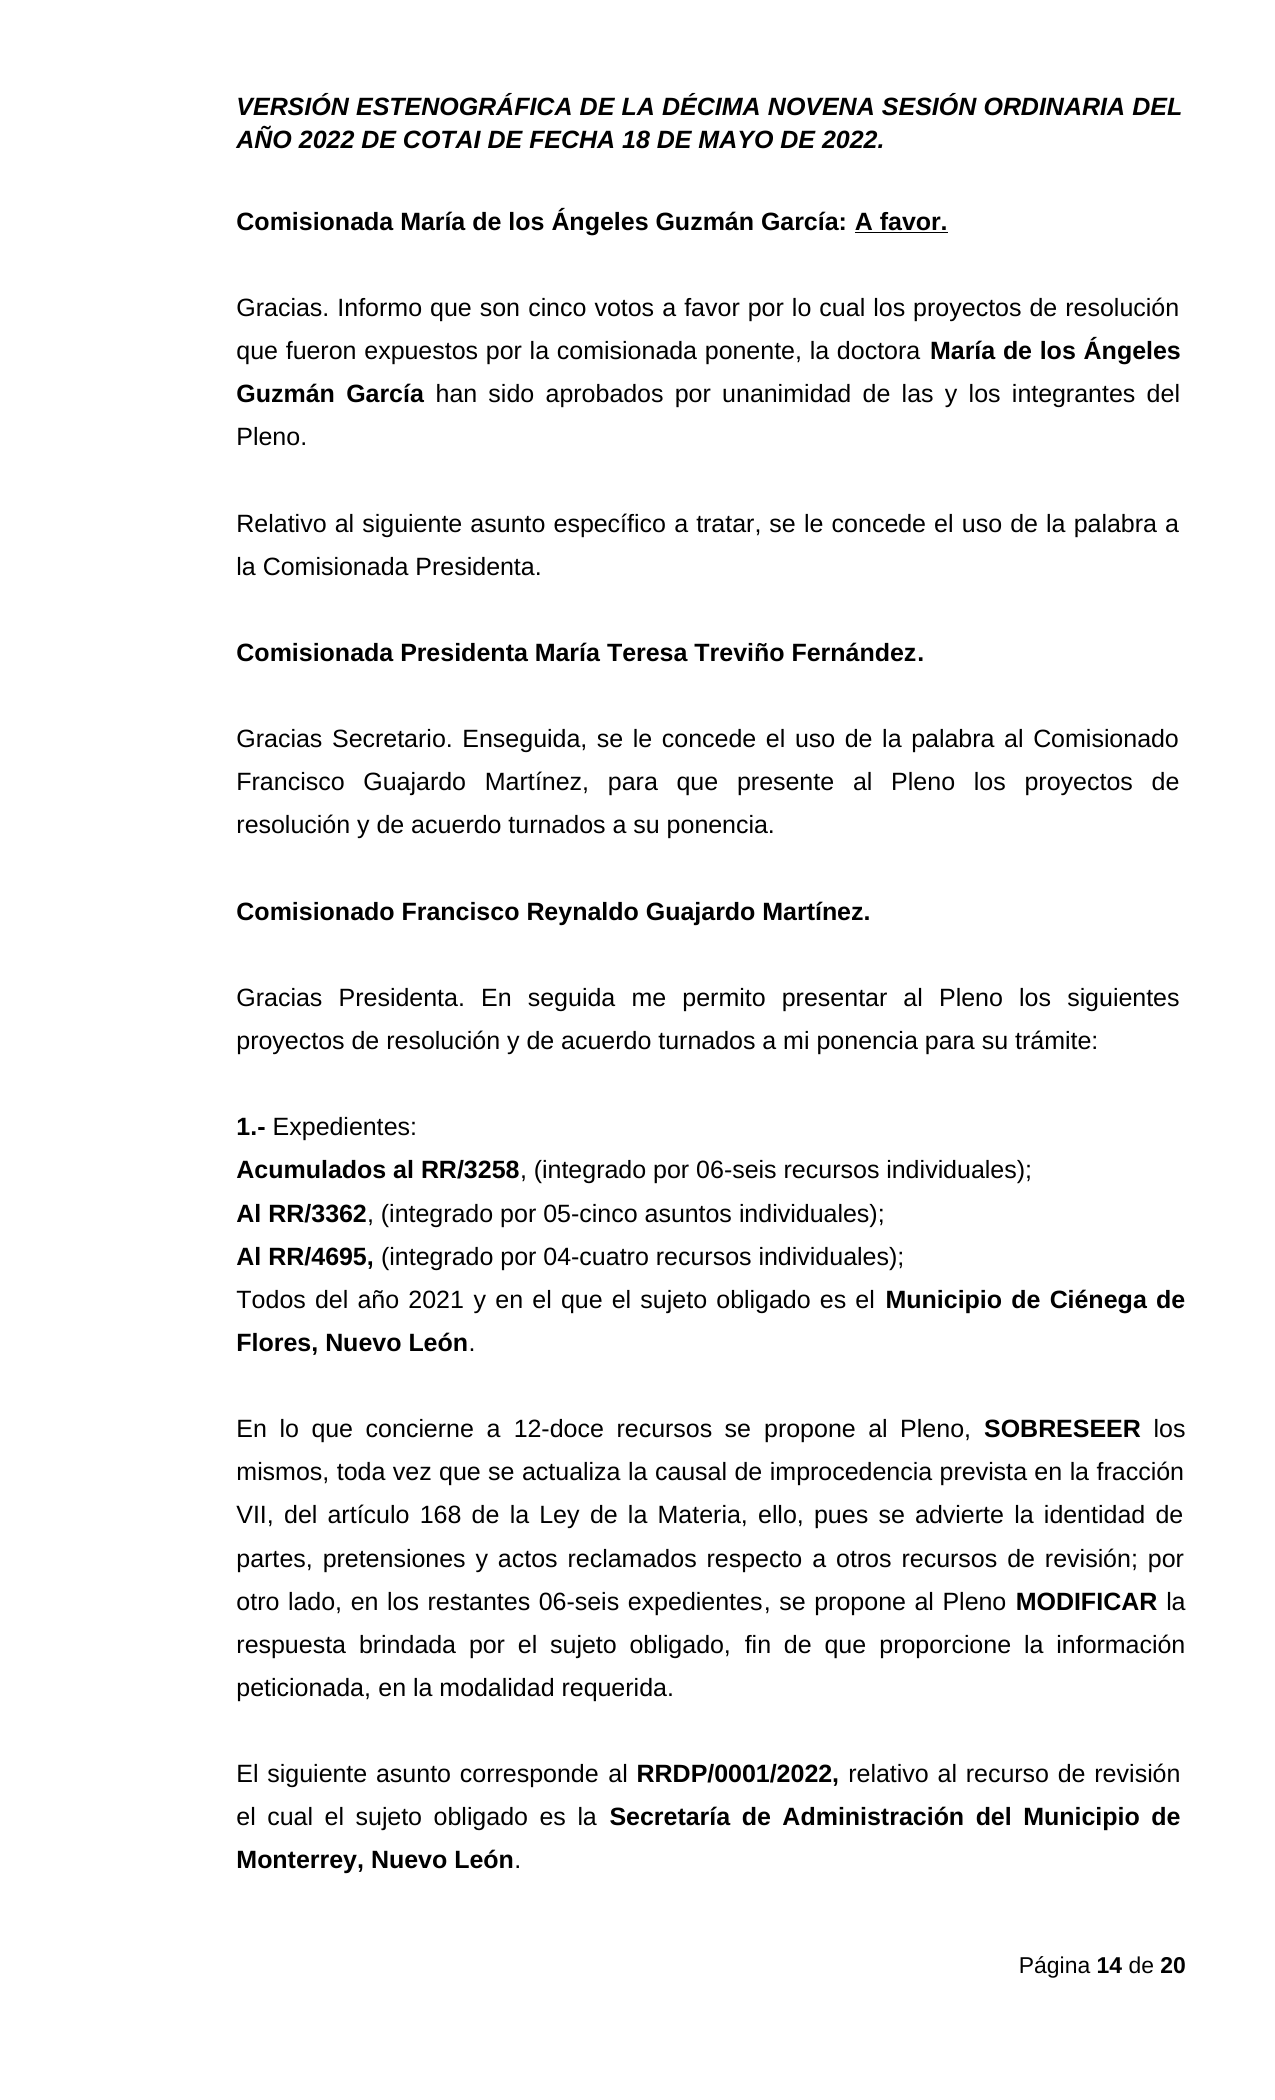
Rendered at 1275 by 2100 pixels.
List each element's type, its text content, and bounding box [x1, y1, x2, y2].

text Gracias. Informo que son cinco votos a favor por lo cual los proyectos de resolución que fueron expuestos por la comisionada ponente, la doctora María de los Ángeles Guzmán García han sido aprobados por unanimidad de las y los integrantes del Pleno. [236, 293, 1181, 451]
text Al RR/3362, (integrado por 05-cinco asuntos individuales); [236, 1199, 1186, 1227]
text 1.- Expedientes: [236, 1112, 1186, 1141]
text Comisionada Presidenta María Teresa Treviño Fernández. [236, 638, 1181, 667]
text Comisionada María de los Ángeles Guzmán García: A favor. [236, 207, 1181, 236]
text El siguiente asunto corresponde al RRDP/0001/2022, relativo al recurso de revisión el cual el sujeto obligado es la Secretaría de Administración del Municipio de Monterrey, Nuevo León. [236, 1759, 1181, 1874]
text Comisionado Francisco Reynaldo Guajardo Martínez. [236, 897, 1181, 926]
text Al RR/4695, (integrado por 04-cuatro recursos individuales); [236, 1242, 1186, 1271]
text Gracias Secretario. Enseguida, se le concede el uso de la palabra al Comisionado Francisco Guajardo Martínez, para que presente al Pleno los proyectos de resolución y de acuerdo turnados a su ponencia. [236, 724, 1181, 839]
text Acumulados al RR/3258, (integrado por 06-seis recursos individuales); [236, 1156, 1186, 1184]
text En lo que concierne a 12-doce recursos se propone al Pleno, SOBRESEER los mismos, toda vez que se actualiza la causal de improcedencia prevista en la fracción VII, del artículo 168 de la Ley de la Materia, ello, pues se advierte la identidad de partes, pretensiones y actos reclamados respecto a otros recursos de revisión; por otro lado, en los restantes 06-seis expedientes, se propone al Pleno MODIFICAR la respuesta brindada por el sujeto obligado, fin de que proporcione la información peticionada, en la modalidad requerida. [236, 1414, 1186, 1702]
text Todos del año 2021 y en el que el sujeto obligado es el Municipio de Ciénega de Flores, Nuevo León. [236, 1285, 1186, 1357]
text Gracias Presidenta. En seguida me permito presentar al Pleno los siguientes proyectos de resolución y de acuerdo turnados a mi ponencia para su trámite: [236, 983, 1181, 1055]
text Relativo al siguiente asunto específico a tratar, se le concede el uso de la palabra a la Comisionada Presidenta. [236, 509, 1181, 581]
